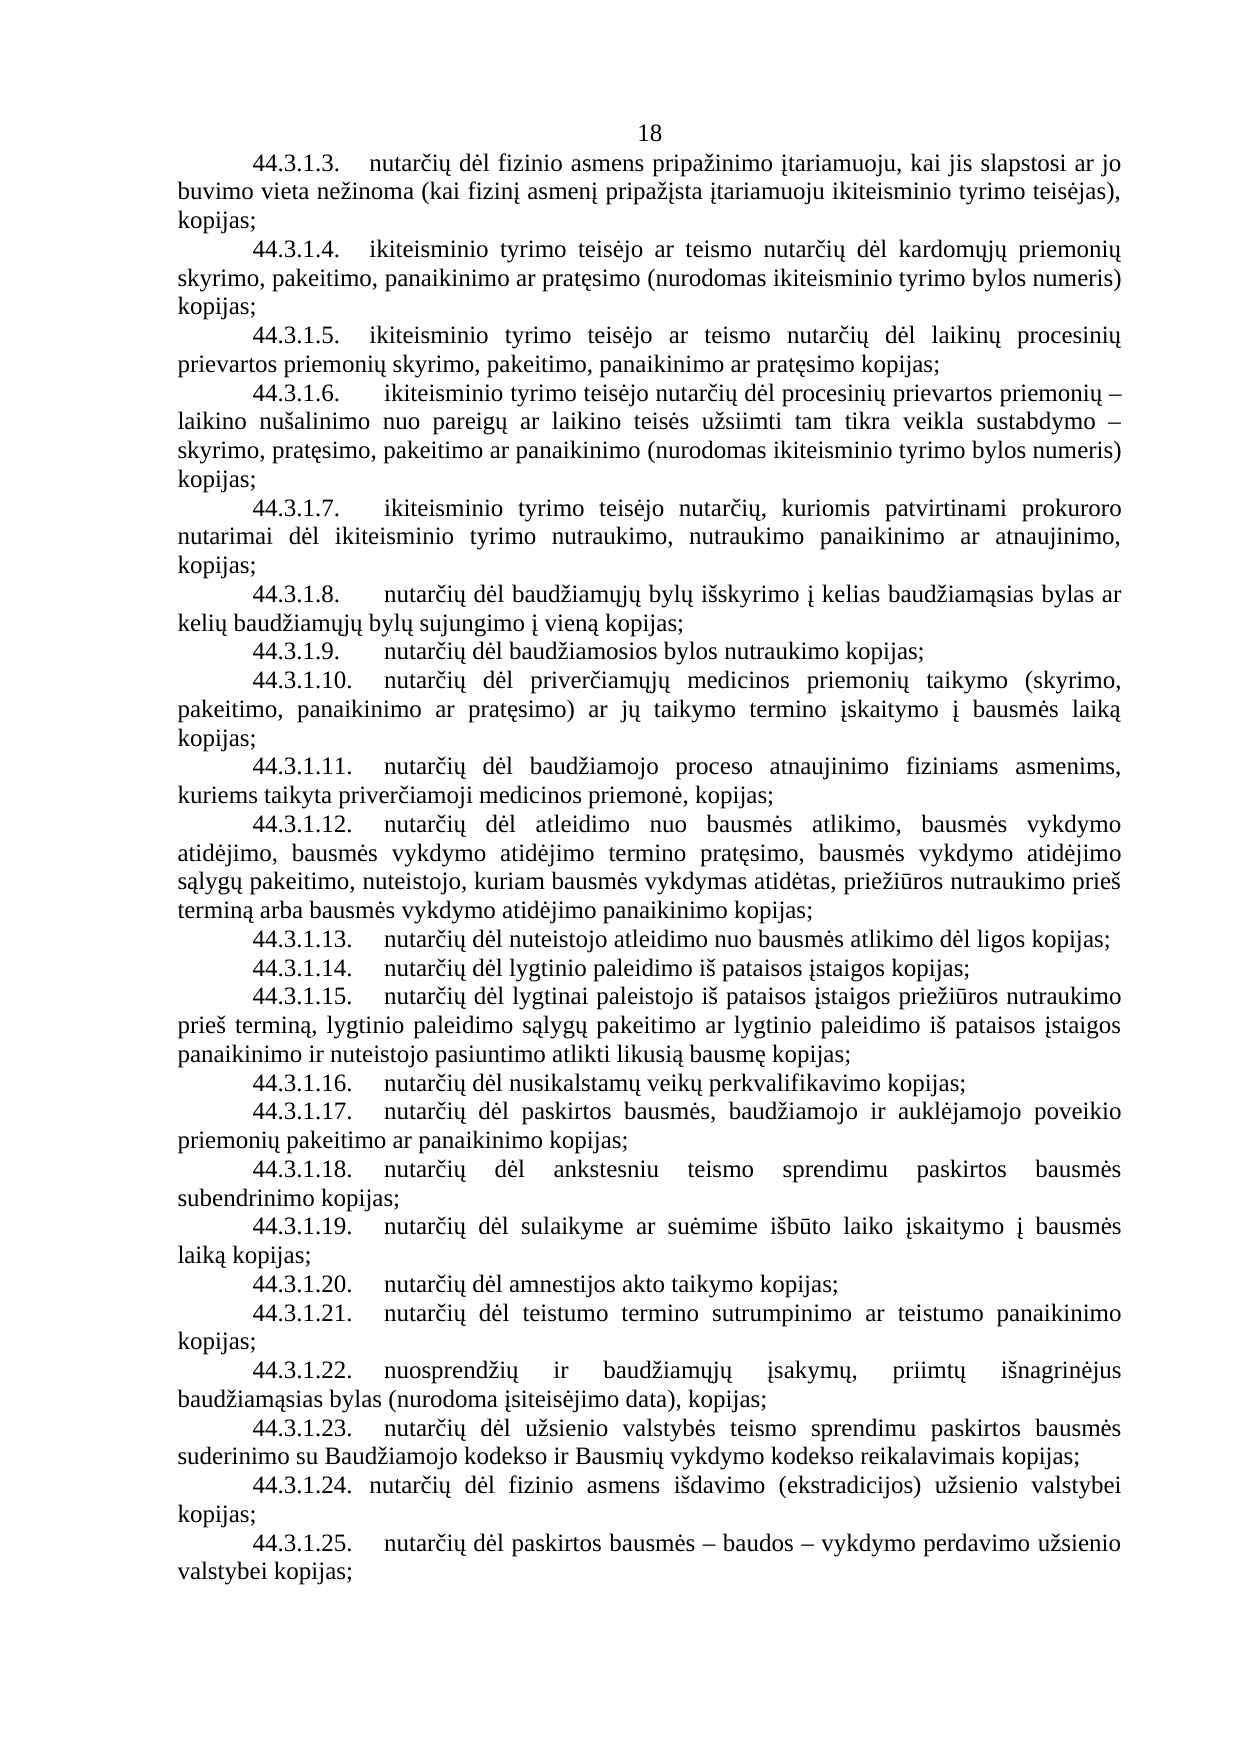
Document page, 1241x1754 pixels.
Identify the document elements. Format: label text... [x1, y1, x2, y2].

text 44.3.1.15. nutarčių dėl lygtinai paleistojo iš pataisos įstaigos priežiūros nutraukimo prieš terminą, lygtinio paleidimo sąlygų pakeitimo ar lygtinio paleidimo iš pataisos įstaigos panaikinimo ir nuteistojo pasiuntimo atlikti likusią bausmę kopijas; [177, 981, 1122, 1068]
text 44.3.1.24. nutarčių dėl fizinio asmens išdavimo (ekstradicijos) užsienio valstybei kopijas; [177, 1470, 1122, 1528]
text 44.3.1.17. nutarčių dėl paskirtos bausmės, baudžiamojo ir auklėjamojo poveikio priemonių pakeitimo ar panaikinimo kopijas; [177, 1096, 1122, 1154]
text 44.3.1.12. nutarčių dėl atleidimo nuo bausmės atlikimo, bausmės vykdymo atidėjimo, bausmės vykdymo atidėjimo termino pratęsimo, bausmės vykdymo atidėjimo sąlygų pakeitimo, nuteistojo, kuriam bausmės vykdymas atidėtas, priežiūros nutraukimo prieš terminą arba bausmės vykdymo atidėjimo panaikinimo kopijas; [177, 809, 1122, 924]
text 44.3.1.4. ikiteisminio tyrimo teisėjo ar teismo nutarčių dėl kardomųjų priemonių skyrimo, pakeitimo, panaikinimo ar pratęsimo (nurodomas ikiteisminio tyrimo bylos numeris) kopijas; [177, 234, 1122, 320]
text 44.3.1.16. nutarčių dėl nusikalstamų veikų perkvalifikavimo kopijas; [177, 1068, 1122, 1096]
text 44.3.1.18. nutarčių dėl ankstesniu teismo sprendimu paskirtos bausmės subendrinimo kopijas; [177, 1154, 1122, 1211]
text 44.3.1.19. nutarčių dėl sulaikyme ar suėmime išbūto laiko įskaitymo į bausmės laiką kopijas; [177, 1211, 1122, 1269]
text 44.3.1.21. nutarčių dėl teistumo termino sutrumpinimo ar teistumo panaikinimo kopijas; [177, 1298, 1122, 1355]
text 44.3.1.20. nutarčių dėl amnestijos akto taikymo kopijas; [177, 1269, 1122, 1298]
text 44.3.1.23. nutarčių dėl užsienio valstybės teismo sprendimu paskirtos bausmės suderinimo su Baudžiamojo kodekso ir Bausmių vykdymo kodekso reikalavimais kopijas; [177, 1413, 1122, 1470]
text 44.3.1.13. nutarčių dėl nuteistojo atleidimo nuo bausmės atlikimo dėl ligos kopijas; [177, 924, 1122, 953]
text 44.3.1.3. nutarčių dėl fizinio asmens pripažinimo įtariamuoju, kai jis slapstosi ar jo buvimo vieta nežinoma (kai fizinį asmenį pripažįsta įtariamuoju ikiteisminio tyrimo teisėjas), kopijas; [177, 148, 1122, 234]
text 44.3.1.5. ikiteisminio tyrimo teisėjo ar teismo nutarčių dėl laikinų procesinių prievartos priemonių skyrimo, pakeitimo, panaikinimo ar pratęsimo kopijas; [177, 320, 1122, 378]
text 44.3.1.10. nutarčių dėl priverčiamųjų medicinos priemonių taikymo (skyrimo, pakeitimo, panaikinimo ar pratęsimo) ar jų taikymo termino įskaitymo į bausmės laiką kopijas; [177, 665, 1122, 751]
text 44.3.1.8. nutarčių dėl baudžiamųjų bylų išskyrimo į kelias baudžiamąsias bylas ar kelių baudžiamųjų bylų sujungimo į vieną kopijas; [177, 579, 1122, 636]
text 44.3.1.6. ikiteisminio tyrimo teisėjo nutarčių dėl procesinių prievartos priemonių – laikino nušalinimo nuo pareigų ar laikino teisės užsiimti tam tikra veikla sustabdymo – skyrimo, pratęsimo, pakeitimo ar panaikinimo (nurodomas ikiteisminio tyrimo bylos numeris) kopijas; [177, 378, 1122, 493]
text 44.3.1.25. nutarčių dėl paskirtos bausmės – baudos – vykdymo perdavimo užsienio valstybei kopijas; [177, 1528, 1122, 1585]
text 44.3.1.7. ikiteisminio tyrimo teisėjo nutarčių, kuriomis patvirtinami prokuroro nutarimai dėl ikiteisminio tyrimo nutraukimo, nutraukimo panaikinimo ar atnaujinimo, kopijas; [177, 493, 1122, 579]
text 44.3.1.22. nuosprendžių ir baudžiamųjų įsakymų, priimtų išnagrinėjus baudžiamąsias bylas (nurodoma įsiteisėjimo data), kopijas; [177, 1355, 1122, 1413]
text 44.3.1.14. nutarčių dėl lygtinio paleidimo iš pataisos įstaigos kopijas; [177, 953, 1122, 981]
text 44.3.1.11. nutarčių dėl baudžiamojo proceso atnaujinimo fiziniams asmenims, kuriems taikyta priverčiamoji medicinos priemonė, kopijas; [177, 751, 1122, 809]
text 44.3.1.9. nutarčių dėl baudžiamosios bylos nutraukimo kopijas; [177, 636, 1122, 665]
